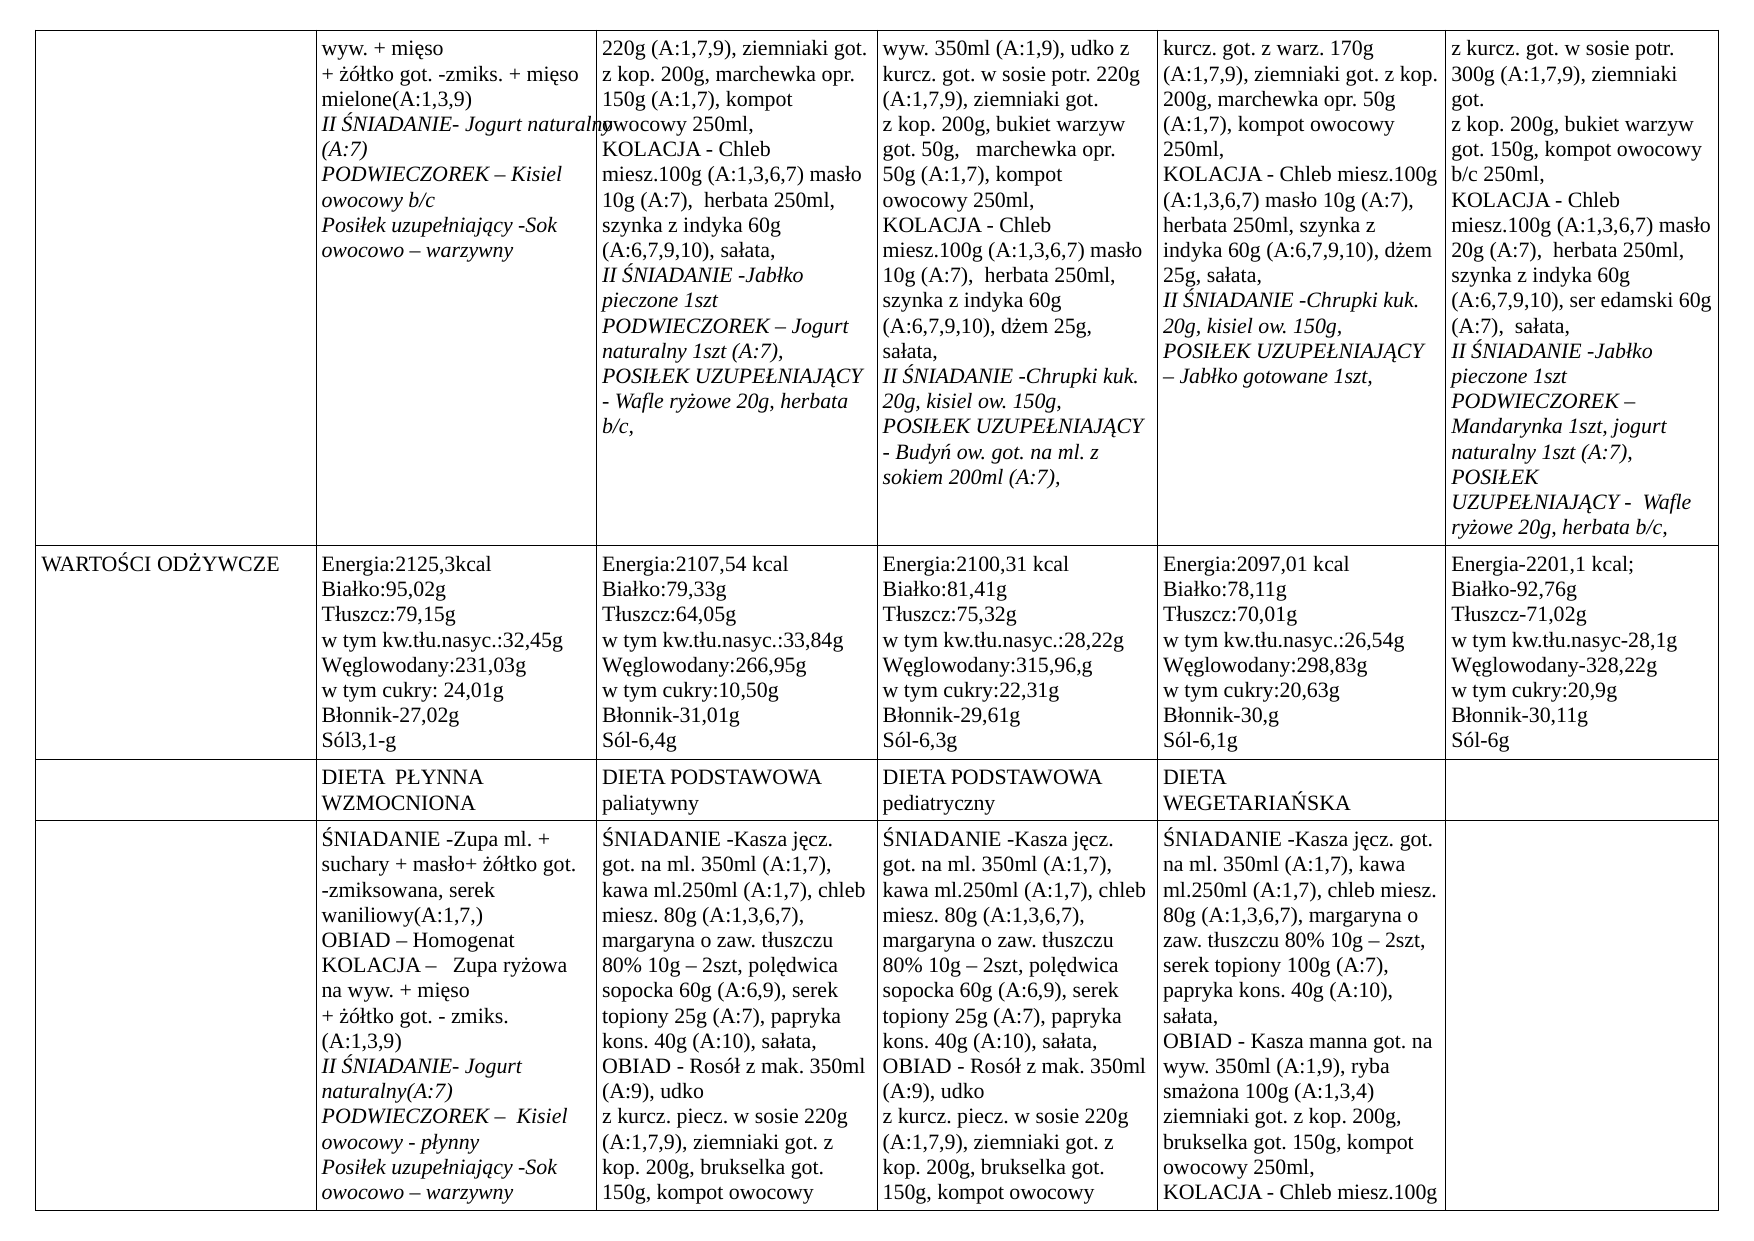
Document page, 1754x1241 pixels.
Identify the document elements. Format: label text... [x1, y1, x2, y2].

table_cell Energia:2100,31 kcal Białko:81,41g Tłuszcz:75,32g w tym kw.tłu.nasyc.:28,22g Węglowodany:315,96,g w tym cukry:22,31g Błonnik-29,61g Sól-6,3g [878, 546, 1157, 758]
table_cell [36, 31, 316, 545]
table_cell [36, 760, 316, 820]
table_cell DIETA WEGETARIAŃSKA [1158, 760, 1445, 820]
table_cell ŚNIADANIE -Zupa ryżowa na wyw. + mięso + żółtko got.–zmiks., serek naturalny, (A:7,9) OBIAD – Kasza manna na wyw. + mięso - zmiks.+ mięso mielone(A:1,3,9) KOLACJA – Zupa ryżowa na wyw. + mięso + żółtko got. -zmiks. + mięso mielone(A:1,3,9) II ŚNIADANIE- Jogurt naturalny (A:7) PODWIECZOREK – Kisiel owocowy b/c Posiłek uzupełniający -Sok owocowo – warzywny [317, 31, 596, 545]
table_cell ŚNIADANIE -Kasza jęcz. got. na ml. 350ml (A:1,7), kawa ml.250ml (A:1,7), chleb miesz. 80g (A:1,3,6,7), margaryna o zaw. tłuszczu 80% 10g – 2szt, polędwica sopocka 60g (A:6,9), serek topiony 25g (A:7), papryka kons. 40g (A:10), sałata, OBIAD - Rosół z mak. 350ml (A:9), udko z kurcz. piecz. w sosie 220g (A:1,7,9), ziemniaki got. z kop. 200g, brukselka got. 150g, kompot owocowy [878, 821, 1157, 1210]
table_cell Energia-2201,1 kcal; Białko-92,76g Tłuszcz-71,02g w tym kw.tłu.nasyc-28,1g Węglowodany-328,22g w tym cukry:20,9g Błonnik-30,11g Sól-6g [1446, 546, 1718, 758]
table_cell [1446, 760, 1718, 820]
table_cell ŚNIADANIE -Kasza jęcz. got. na ml. 350ml (A:1,7), kawa ml.250ml (A:1,7), chleb miesz. 80g (A:1,3,6,7), margaryna o zaw. tłuszczu 80% 10g – 2szt, polędwica sopocka 60g (A:6,9), serek topiony 25g (A:7), papryka kons. 40g (A:10), sałata, OBIAD - Rosół z mak. 350ml (A:9), udko z kurcz. piecz. w sosie 220g (A:1,7,9), ziemniaki got. z kop. 200g, brukselka got. 150g, kompot owocowy [597, 821, 877, 1210]
table_cell DIETA PODSTAWOWA paliatywny [597, 760, 877, 820]
table_cell Energia:2097,01 kcal Białko:78,11g Tłuszcz:70,01g w tym kw.tłu.nasyc.:26,54g Węglowodany:298,83g w tym cukry:20,63g Błonnik-30,g Sól-6,1g [1158, 546, 1445, 758]
table_cell Energia:2107,54 kcal Białko:79,33g Tłuszcz:64,05g w tym kw.tłu.nasyc.:33,84g Węglowodany:266,95g w tym cukry:10,50g Błonnik-31,01g Sól-6,4g [597, 546, 877, 758]
table_cell z kurcz. got. w sosie potr. 300g (A:1,7,9), ziemniaki got. z kop. 200g, bukiet warzyw got. 150g, kompot owocowy b/c 250ml, KOLACJA - Chleb miesz.100g (A:1,3,6,7) masło 20g (A:7), herbata 250ml, szynka z indyka 60g (A:6,7,9,10), ser edamski 60g (A:7), sałata, II ŚNIADANIE -Jabłko pieczone 1szt PODWIECZOREK – Mandarynka 1szt, jogurt naturalny 1szt (A:7), POSIŁEK UZUPEŁNIAJĄCY - Wafle ryżowe 20g, herbata b/c, [1446, 31, 1718, 545]
table_cell wyw. 350ml (A:1,9), udko z kurcz. got. w sosie potr. 220g (A:1,7,9), ziemniaki got. z kop. 200g, bukiet warzyw got. 50g, marchewka opr. 50g (A:1,7), kompot owocowy 250ml, KOLACJA - Chleb miesz.100g (A:1,3,6,7) masło 10g (A:7), herbata 250ml, szynka z indyka 60g (A:6,7,9,10), dżem 25g, sałata, II ŚNIADANIE -Chrupki kuk. 20g, kisiel ow. 150g, POSIŁEK UZUPEŁNIAJĄCY - Budyń ow. got. na ml. z sokiem 200ml (A:7), [878, 31, 1157, 545]
table_cell DIETA PODSTAWOWA pediatryczny [878, 760, 1157, 820]
table_cell [36, 821, 316, 1210]
table_cell DIETA PŁYNNA WZMOCNIONA [317, 760, 596, 820]
table_cell ŚNIADANIE -Zupa ml. + suchary + masło+ żółtko got. -zmiksowana, serek waniliowy(A:1,7,) OBIAD – Homogenat KOLACJA – Zupa ryżowa na wyw. + mięso + żółtko got. - zmiks. (A:1,3,9) II ŚNIADANIE- Jogurt naturalny(A:7) PODWIECZOREK – Kisiel owocowy - płynny Posiłek uzupełniający -Sok owocowo – warzywny [317, 821, 596, 1210]
table_cell ŚNIADANIE -Kasza jęcz. got. na ml. 350ml (A:1,7), kawa ml.250ml (A:1,7), chleb miesz. 80g (A:1,3,6,7), margaryna o zaw. tłuszczu 80% 10g – 2szt, serek topiony 100g (A:7), papryka kons. 40g (A:10), sałata, OBIAD - Kasza manna got. na wyw. 350ml (A:1,9), ryba smażona 100g (A:1,3,4) ziemniaki got. z kop. 200g, brukselka got. 150g, kompot owocowy 250ml, KOLACJA - Chleb miesz.100g [1158, 821, 1445, 1210]
table_cell kurcz. got. z warz. 170g (A:1,7,9), ziemniaki got. z kop. 200g, marchewka opr. 50g (A:1,7), kompot owocowy 250ml, KOLACJA - Chleb miesz.100g (A:1,3,6,7) masło 10g (A:7), herbata 250ml, szynka z indyka 60g (A:6,7,9,10), dżem 25g, sałata, II ŚNIADANIE -Chrupki kuk. 20g, kisiel ow. 150g, POSIŁEK UZUPEŁNIAJĄCY – Jabłko gotowane 1szt, [1158, 31, 1445, 545]
table_cell ŚNIADANIE - Kawa ml. 250ml (A:1,7), chleb raz. 80g (A:1,3,6,7), margaryna o zaw. tłuszczu 80% 10g – 1szt, polędwica sopocka 60g (A:6,9), sałata, OBIAD - Kasza manna got. na wyw. 350ml (A:1,9), udko z kurcz. got. w sosie potr. 220g (A:1,7,9), ziemniaki got. z kop. 200g, marchewka opr. 150g (A:1,7), kompot owocowy 250ml, KOLACJA - Chleb miesz.100g (A:1,3,6,7) masło 10g (A:7), herbata 250ml, szynka z indyka 60g (A:6,7,9,10), sałata, II ŚNIADANIE -Jabłko pieczone 1szt PODWIECZOREK – Jogurt naturalny 1szt (A:7), POSIŁEK UZUPEŁNIAJĄCY - Wafle ryżowe 20g, herbata b/c, [597, 31, 877, 545]
table_cell Energia:2125,3kcal Białko:95,02g Tłuszcz:79,15g w tym kw.tłu.nasyc.:32,45g Węglowodany:231,03g w tym cukry: 24,01g Błonnik-27,02g Sól3,1-g [317, 546, 596, 758]
table_cell WARTOŚCI ODŻYWCZE [36, 546, 316, 758]
table_cell [1446, 821, 1718, 1210]
